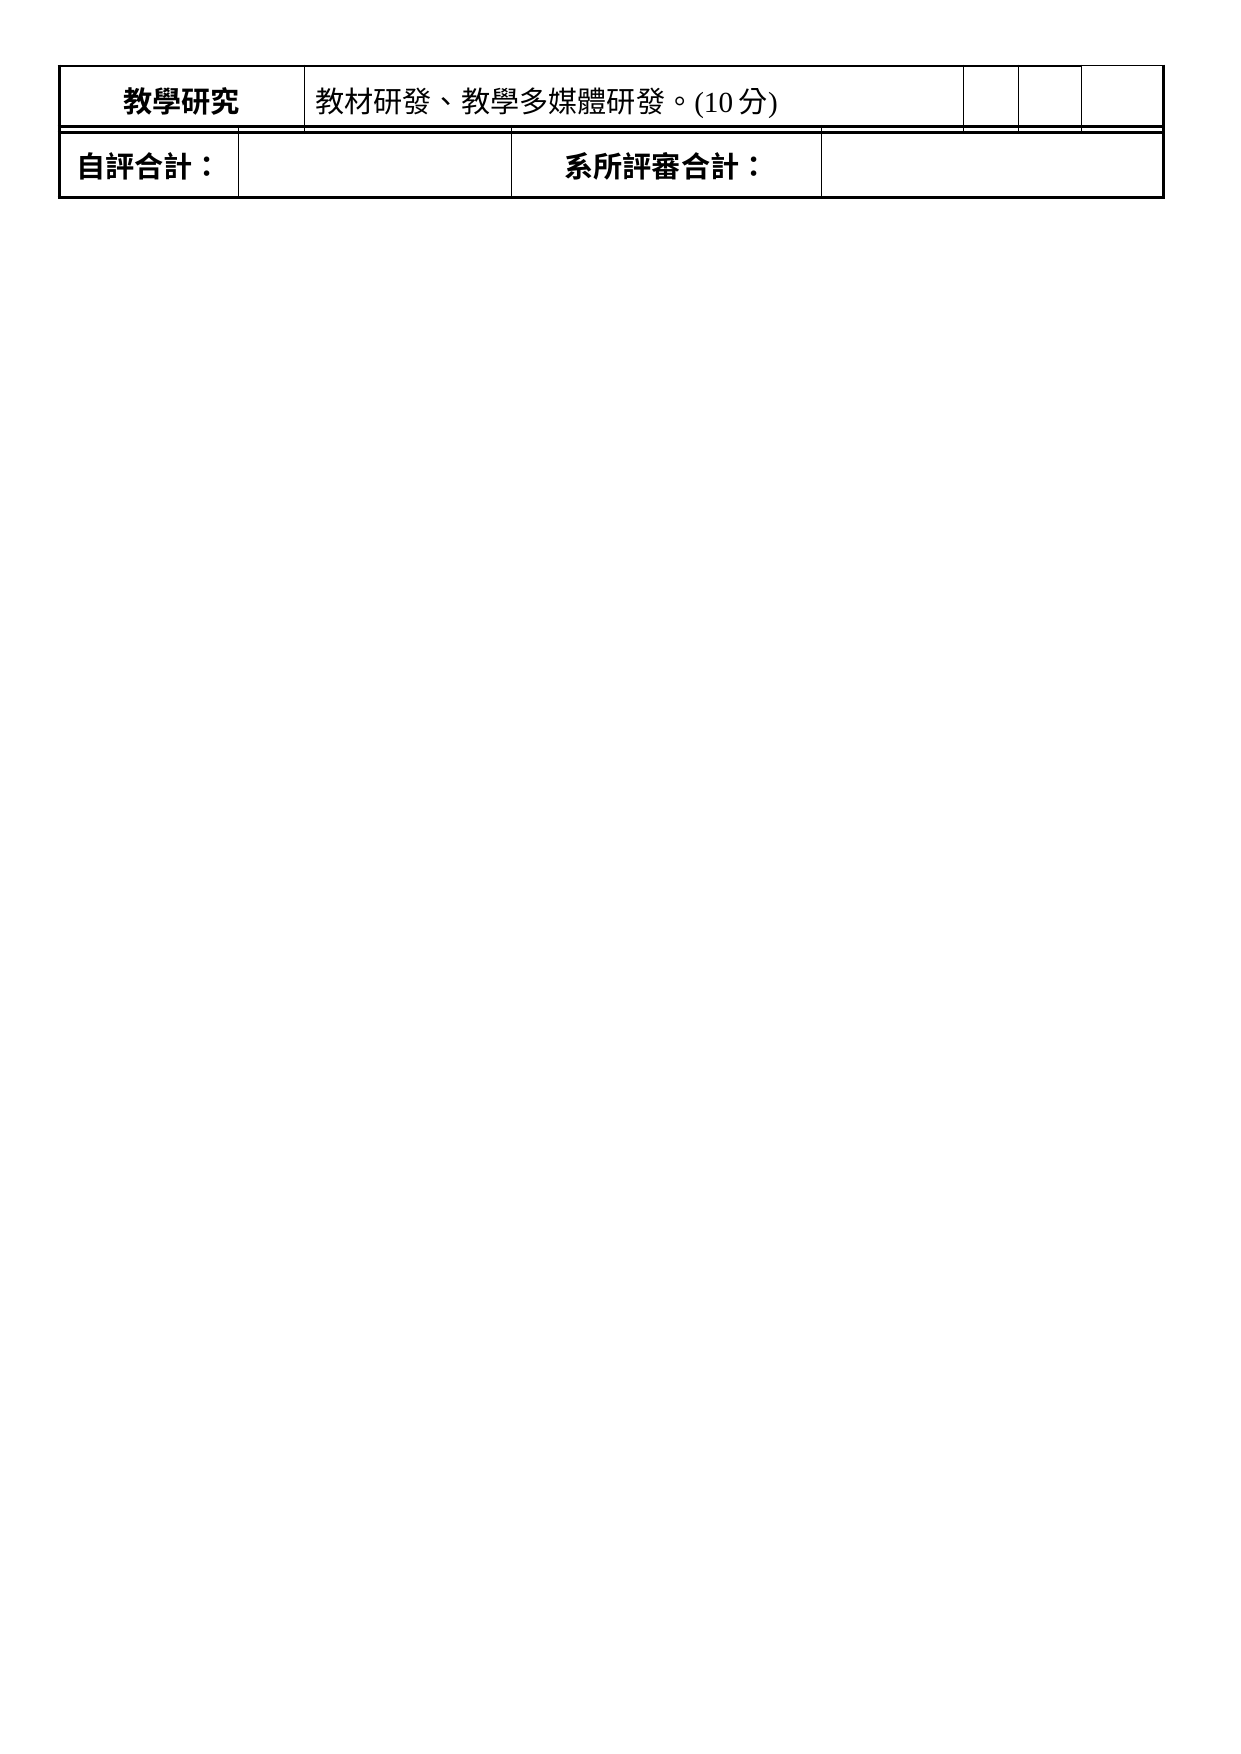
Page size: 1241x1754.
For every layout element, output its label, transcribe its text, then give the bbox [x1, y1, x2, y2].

table_cell 教材研發、教學多媒體研發。(10分) [305, 67, 963, 125]
table_cell 教學研究 [61, 67, 304, 125]
table_cell [822, 134, 1162, 196]
table_cell [964, 67, 1018, 125]
table_cell 系所評審合計： [512, 134, 821, 196]
table_cell [239, 134, 511, 196]
table_cell 自評合計： [61, 134, 238, 196]
table_cell [1019, 67, 1081, 125]
table_cell [1082, 66, 1162, 125]
